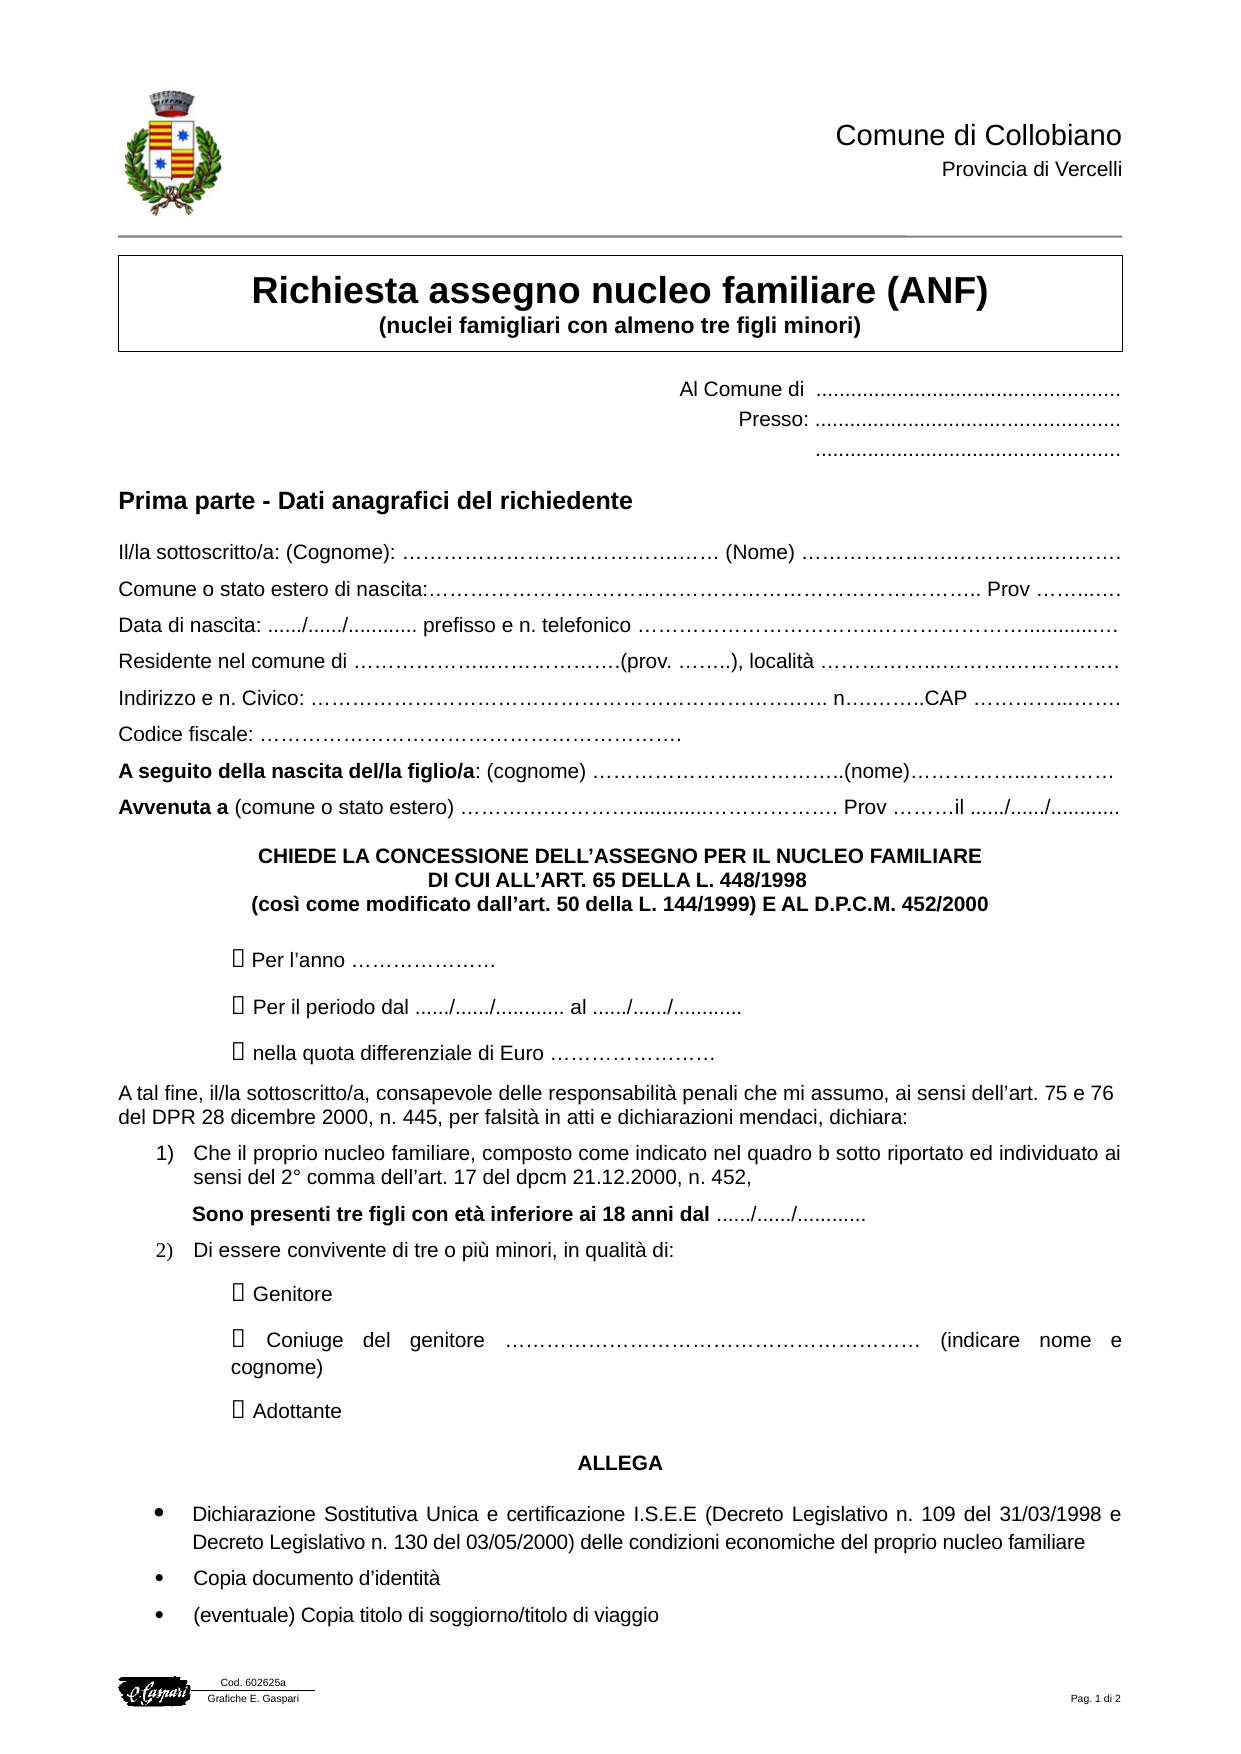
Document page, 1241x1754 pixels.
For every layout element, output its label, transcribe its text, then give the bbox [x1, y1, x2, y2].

text Indirizzo e n. Civico: …………………………………………………………….….. n….……..CAP …………...……. [118, 686, 1122, 710]
text Residente nel comune di ………………..……………….(prov. ……..), località ……………...……….……………. [118, 649, 1122, 673]
text Presso: [738, 407, 1122, 431]
text A seguito della nascita del/la figlio/a: (cognome) …………………..…………..(nome)……………...………… [118, 759, 1122, 783]
text Sono presenti tre figli con età inferiore ai 18 anni dal ....../....../............ [192, 1201, 1122, 1225]
picture [122, 87, 224, 219]
text Codice fiscale: ……………………………………………………. [118, 722, 1122, 746]
text (così come modificato dall’art. 50 della L. 144/1999) E AL D.P.C.M. 452/2000 [118, 892, 1122, 916]
text A tal fine, il/la sottoscritto/a, consapevole delle responsabilità penali che mi assumo, ai sensi dell’art. 75 e 76 del DPR 28 dicembre 2000, n. 445, per falsità in atti e dichiarazioni mendaci, dichiara: [118, 1081, 1122, 1128]
text  Genitore [231, 1274, 1122, 1309]
list Di essere convivente di tre o più minori, in qualità di: [156, 1238, 1122, 1262]
text ALLEGA [118, 1451, 1122, 1475]
subtitle CHIEDE LA CONCESSIONE DELL’ASSEGNO PER IL NUCLEO FAMILIARE [118, 844, 1122, 868]
text Il/la sottoscritto/a: (Cognome): ………………………………….…… (Nome) ………………….…………..….……. [118, 540, 1122, 564]
list Dichiarazione Sostitutiva Unica e certificazione I.S.E.E (Decreto Legislativo n. 109 del 31/03/1998 e Decreto Legislativo n. 130 del 03/05/2000) delle condizioni economiche del proprio nucleo familiare [154, 1502, 1122, 1553]
table_header Richiesta assegno nucleo familiare (ANF) (nuclei famigliari con almeno tre figli minori) [119, 256, 1122, 351]
picture [117, 1675, 191, 1707]
text  Per il periodo dal ....../....../............ al ....../....../............ [231, 987, 1122, 1022]
text  nella quota differenziale di Euro …………………… [231, 1034, 1122, 1068]
text Comune o stato estero di nascita:…………………………………………………………………….. Prov ……...…. [118, 576, 1122, 600]
text Provincia di Vercelli [224, 157, 1122, 181]
text  Per l’anno ………………… [231, 941, 1122, 975]
text  Adottante [231, 1392, 1122, 1426]
text  Coniuge del genitore …………………………………………………… (indicare nome e cognome) [231, 1321, 1122, 1379]
text Comune di Collobiano [224, 118, 1122, 152]
list (eventuale) Copia titolo di soggiorno/titolo di viaggio [156, 1603, 1122, 1627]
list Che il proprio nucleo familiare, composto come indicato nel quadro b sotto riportato ed individuato ai sensi del 2° comma dell’art. 17 del dpcm 21.12.2000, n. 452, [156, 1141, 1122, 1189]
text Al Comune di [679, 377, 1122, 401]
text Data di nascita: ....../....../............ prefisso e n. telefonico ……………………………..………………….............… [118, 613, 1122, 637]
text DI CUI ALL’ART. 65 DELLA L. 448/1998 [118, 868, 1122, 892]
text Prima parte - Dati anagrafici del richiedente [118, 486, 1122, 515]
text Avvenuta a (comune o stato estero) ………….………….............………………. Prov ………il ....../....../............ [118, 795, 1122, 819]
list Copia documento d’identità [156, 1566, 1122, 1590]
